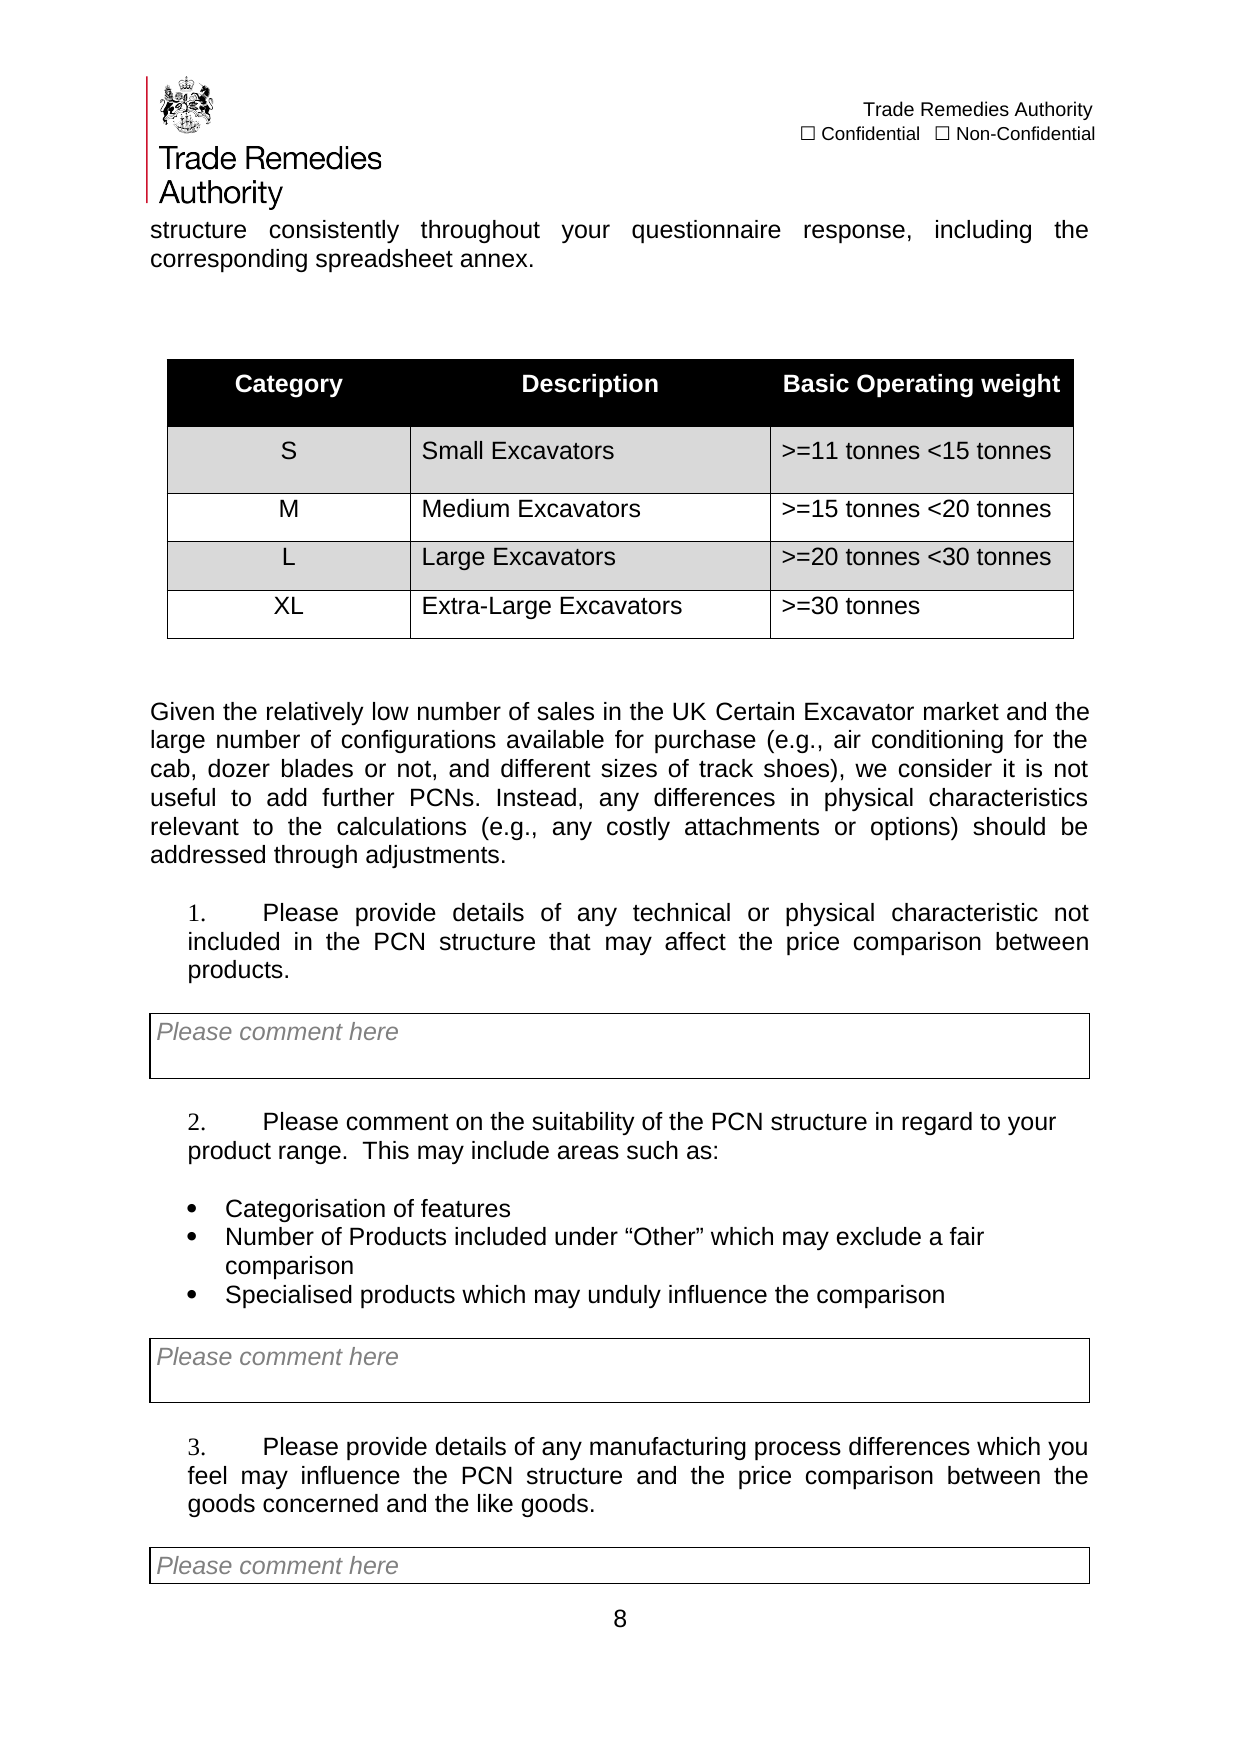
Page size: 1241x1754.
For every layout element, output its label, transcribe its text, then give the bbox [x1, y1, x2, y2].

text Given the relatively low number of sales in the UK Certain Excavator market and the large number of configurations available for purchase (e.g., air conditioning for the cab, dozer blades or not, and different sizes of track shoes), we consider it is not useful to add further PCNs. Instead, any differences in physical characteristics relevant to the calculations (e.g., any costly attachments or options) should be addressed through adjustments. [150, 697, 1090, 869]
table_header Description [411, 360, 770, 426]
table_header Category [168, 360, 410, 426]
table_cell S [168, 427, 410, 493]
table_cell L [168, 542, 410, 590]
table_cell >=20 tonnes <30 tonnes [771, 542, 1073, 590]
table_header Please comment here [151, 1339, 1089, 1402]
table_cell >=30 tonnes [771, 591, 1073, 638]
list Specialised products which may unduly influence the comparison [187, 1280, 1090, 1309]
table_cell >=11 tonnes <15 tonnes [771, 427, 1073, 493]
list Please provide details of any manufacturing process differences which you feel may influence the PCN structure and the price comparison between the goods concerned and the like goods. [187, 1432, 1090, 1518]
list Number of Products included under “Other” which may exclude a fair comparison [187, 1222, 1090, 1280]
table_cell M [168, 494, 410, 541]
table_cell Large Excavators [411, 542, 770, 590]
list Categorisation of features [187, 1193, 1090, 1222]
table_cell Medium Excavators [411, 494, 770, 541]
list Please comment on the suitability of the PCN structure in regard to your product range. This may include areas such as: [187, 1107, 1090, 1165]
table_header Please comment here [151, 1014, 1089, 1077]
table_header Basic Operating weight [771, 360, 1073, 426]
table_cell Small Excavators [411, 427, 770, 493]
table_cell XL [168, 591, 410, 638]
table_header Please comment here [151, 1548, 1089, 1582]
table_cell Extra-Large Excavators [411, 591, 770, 638]
text structure consistently throughout your questionnaire response, including the corresponding spreadsheet annex. [150, 215, 1090, 273]
list Please provide details of any technical or physical characteristic not included in the PCN structure that may affect the price comparison between products. [187, 898, 1090, 984]
table_cell >=15 tonnes <20 tonnes [771, 494, 1073, 541]
